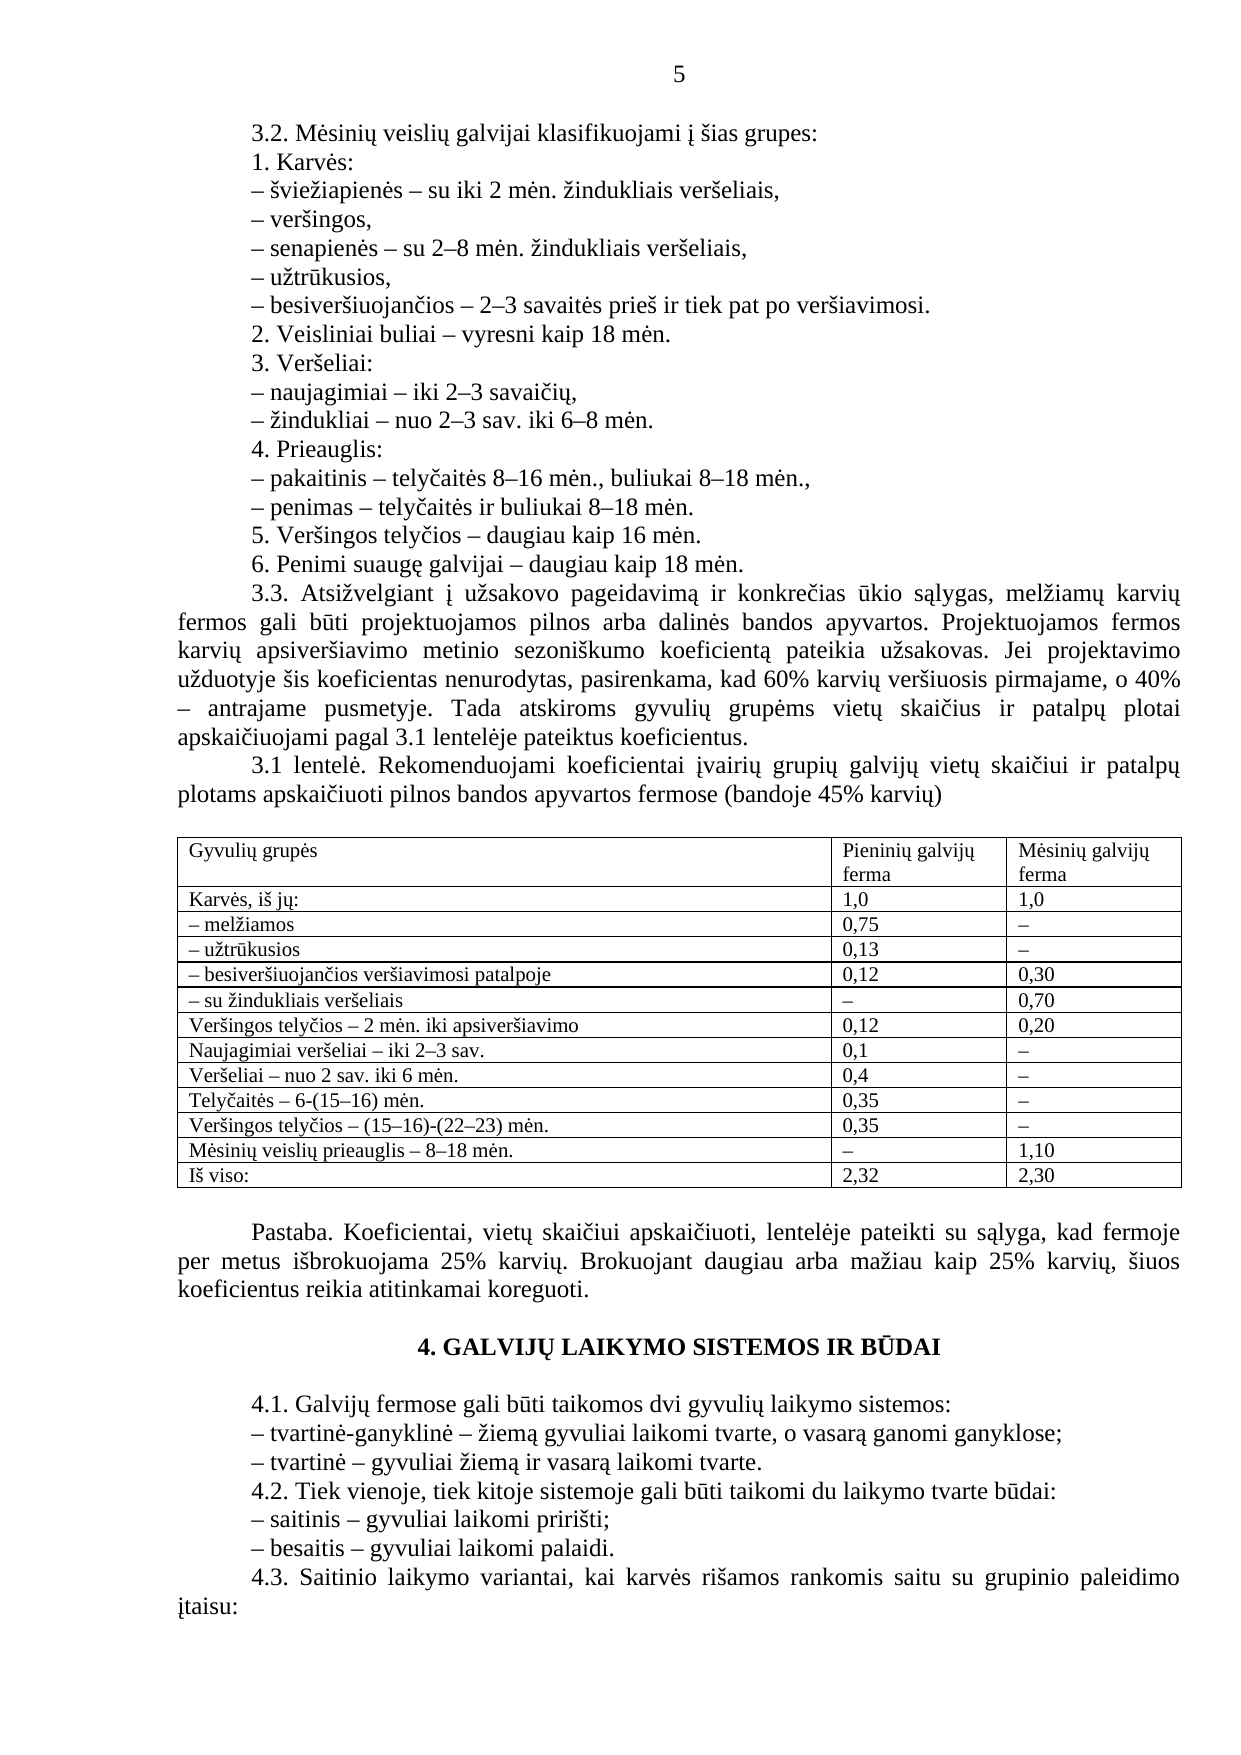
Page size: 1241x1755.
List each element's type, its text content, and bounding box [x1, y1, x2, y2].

table_cell Veršingos telyčios – 2 mėn. iki apsiveršiavimo [178, 1013, 831, 1037]
text – saitinis – gyvuliai laikomi pririšti; [177, 1504, 1181, 1533]
table_cell – [1007, 912, 1181, 936]
table_cell Veršeliai – nuo 2 sav. iki 6 mėn. [178, 1063, 831, 1087]
text 2. Veisliniai buliai – vyresni kaip 18 mėn. [177, 319, 1181, 348]
table_cell 0,1 [832, 1038, 1006, 1062]
table_cell Mėsinių veislių prieauglis – 8–18 mėn. [178, 1138, 831, 1162]
table_header Gyvulių grupės [178, 838, 831, 886]
table_cell 0,70 [1007, 988, 1181, 1012]
text – pakaitinis – telyčaitės 8–16 mėn., buliukai 8–18 mėn., [177, 463, 1181, 492]
table_cell 0,35 [832, 1088, 1006, 1112]
table_cell 0,35 [832, 1113, 1006, 1137]
text 4.1. Galvijų fermose gali būti taikomos dvi gyvulių laikymo sistemos: [177, 1389, 1181, 1418]
text – naujagimiai – iki 2–3 savaičių, [177, 377, 1181, 406]
table_cell Iš viso: [178, 1163, 831, 1187]
table_cell 0,12 [832, 1013, 1006, 1037]
table_cell 0,30 [1007, 963, 1181, 986]
text – besaitis – gyvuliai laikomi palaidi. [177, 1533, 1181, 1562]
text 4. Prieauglis: [177, 434, 1181, 463]
table_cell Karvės, iš jų: [178, 887, 831, 911]
table_cell – užtrūkusios [178, 937, 831, 961]
table_cell 1,10 [1007, 1138, 1181, 1162]
text Pastaba. Koeficientai, vietų skaičiui apskaičiuoti, lentelėje pateikti su sąlyga, kad fermoje per metus išbrokuojama 25% karvių. Brokuojant daugiau arba mažiau kaip 25% karvių, šiuos koeficientus reikia atitinkamai koreguoti. [177, 1217, 1181, 1303]
table_cell 0,20 [1007, 1013, 1181, 1037]
table_cell 2,30 [1007, 1163, 1181, 1187]
text – šviežiapienės – su iki 2 mėn. žindukliais veršeliais, [177, 176, 1181, 204]
text 1. Karvės: [177, 147, 1181, 176]
table_cell – [1007, 937, 1181, 961]
table_cell 0,12 [832, 963, 1006, 986]
table_cell 0,4 [832, 1063, 1006, 1087]
text – tvartinė-ganyklinė – žiemą gyvuliai laikomi tvarte, o vasarą ganomi ganyklose; [177, 1418, 1181, 1447]
table_cell 2,32 [832, 1163, 1006, 1187]
table_cell 1,0 [1007, 887, 1181, 911]
table_cell 1,0 [832, 887, 1006, 911]
text 3. Veršeliai: [177, 348, 1181, 377]
text – besiveršiuojančios – 2–3 savaitės prieš ir tiek pat po veršiavimosi. [177, 291, 1181, 319]
table_cell Naujagimiai veršeliai – iki 2–3 sav. [178, 1038, 831, 1062]
text 4.3. Saitinio laikymo variantai, kai karvės rišamos rankomis saitu su grupinio paleidimo įtaisu: [177, 1562, 1181, 1619]
text – užtrūkusios, [177, 262, 1181, 291]
table_cell Veršingos telyčios – (15–16)-(22–23) mėn. [178, 1113, 831, 1137]
text 6. Penimi suaugę galvijai – daugiau kaip 18 mėn. [177, 549, 1181, 578]
text 4.2. Tiek vienoje, tiek kitoje sistemoje gali būti taikomi du laikymo tvarte būdai: [177, 1476, 1181, 1504]
text – veršingos, [177, 204, 1181, 233]
text 3.1 lentelė. Rekomenduojami koeficientai įvairių grupių galvijų vietų skaičiui ir patalpų plotams apskaičiuoti pilnos bandos apyvartos fermose (bandoje 45% karvių) [177, 751, 1181, 808]
text – penimas – telyčaitės ir buliukai 8–18 mėn. [177, 492, 1181, 521]
text – tvartinė – gyvuliai žiemą ir vasarą laikomi tvarte. [177, 1447, 1181, 1476]
table_cell – [832, 1138, 1006, 1162]
text – žindukliai – nuo 2–3 sav. iki 6–8 mėn. [177, 406, 1181, 434]
table_cell – [1007, 1088, 1181, 1112]
table_header Mėsinių galvijų ferma [1007, 838, 1181, 886]
text 4. GALVIJŲ LAIKYMO SISTEMOS IR BŪDAI [177, 1332, 1181, 1361]
table_cell – [1007, 1038, 1181, 1062]
table_cell – su žindukliais veršeliais [178, 988, 831, 1012]
table_cell – melžiamos [178, 912, 831, 936]
table_cell 0,13 [832, 937, 1006, 961]
table_cell – [1007, 1063, 1181, 1087]
table_cell 0,75 [832, 912, 1006, 936]
table_cell Telyčaitės – 6-(15–16) mėn. [178, 1088, 831, 1112]
table_header Pieninių galvijų ferma [832, 838, 1006, 886]
text 3.3. Atsižvelgiant į užsakovo pageidavimą ir konkrečias ūkio sąlygas, melžiamų karvių fermos gali būti projektuojamos pilnos arba dalinės bandos apyvartos. Projektuojamos fermos karvių apsiveršiavimo metinio sezoniškumo koeficientą pateikia užsakovas. Jei projektavimo užduotyje šis koeficientas nenurodytas, pasirenkama, kad 60% karvių veršiuosis pirmajame, o 40% – antrajame pusmetyje. Tada atskiroms gyvulių grupėms vietų skaičius ir patalpų plotai apskaičiuojami pagal 3.1 lentelėje pateiktus koeficientus. [177, 578, 1181, 751]
text 3.2. Mėsinių veislių galvijai klasifikuojami į šias grupes: [177, 118, 1181, 147]
table_cell – [1007, 1113, 1181, 1137]
text 5. Veršingos telyčios – daugiau kaip 16 mėn. [177, 521, 1181, 549]
table_cell – besiveršiuojančios veršiavimosi patalpoje [178, 963, 831, 986]
table_cell – [832, 988, 1006, 1012]
text – senapienės – su 2–8 mėn. žindukliais veršeliais, [177, 233, 1181, 262]
